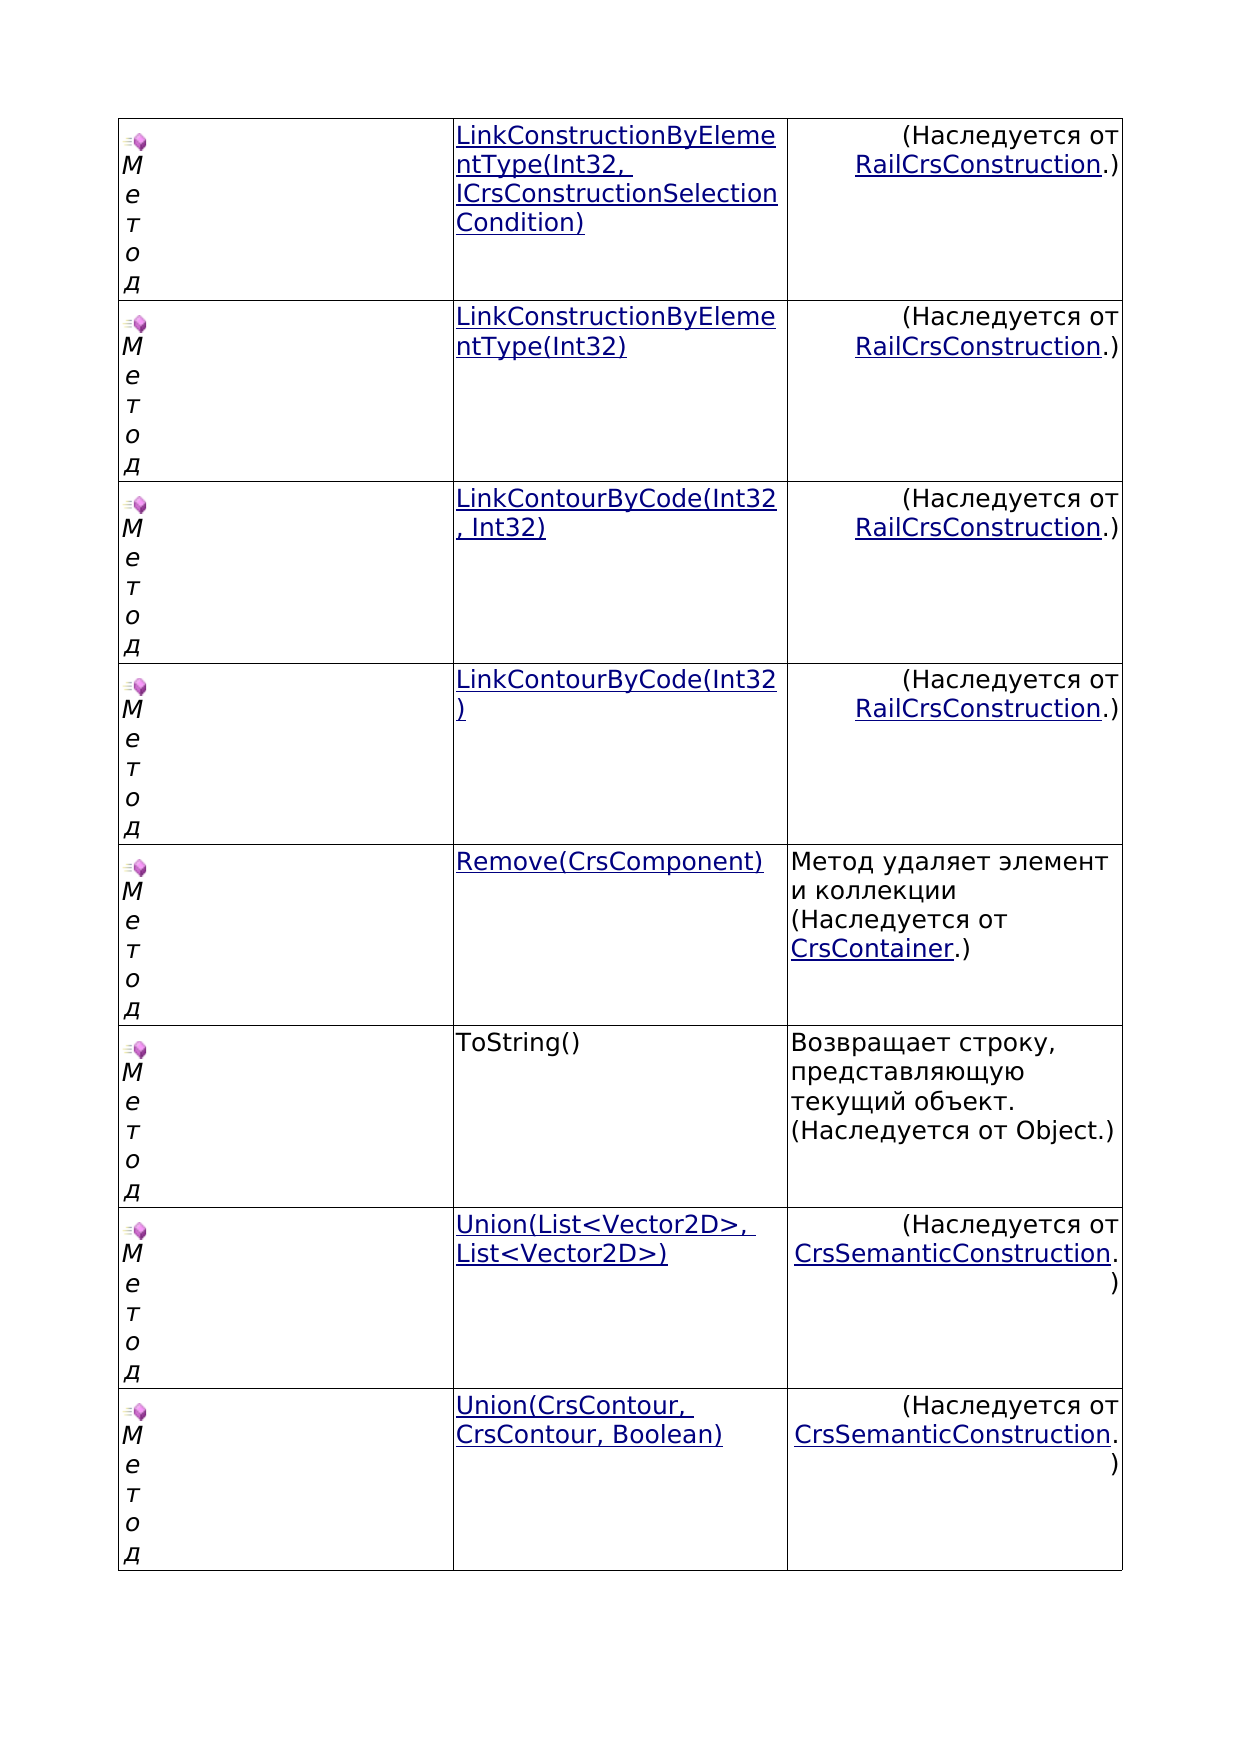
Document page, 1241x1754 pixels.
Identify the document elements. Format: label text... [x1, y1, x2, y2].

table_cell (Наследуется от RailCrsConstruction.) [788, 301, 1122, 481]
table_cell [119, 664, 453, 844]
picture [121, 315, 147, 333]
picture [121, 678, 147, 696]
table_cell (Наследуется от CrsSemanticConstruction.) [788, 1208, 1122, 1388]
table_cell [119, 1389, 453, 1570]
table_cell LinkConstructionByElementType(Int32, ICrsConstructionSelectionCondition) [454, 119, 787, 299]
table_cell LinkContourByCode(Int32, Int32) [454, 482, 787, 662]
picture [121, 496, 147, 514]
table_cell ToString() [454, 1026, 787, 1207]
table_cell [119, 845, 453, 1025]
table_cell LinkConstructionByElementType(Int32) [454, 301, 787, 481]
table_cell [119, 1026, 453, 1207]
picture [121, 1222, 147, 1240]
picture [121, 1403, 147, 1421]
table_cell [119, 119, 453, 299]
table_cell Remove(CrsComponent) [454, 845, 787, 1025]
table_cell [119, 301, 453, 481]
table_cell Union(CrsContour, CrsContour, Boolean) [454, 1389, 787, 1570]
picture [121, 1041, 147, 1059]
table_cell Возвращает строку, представляющую текущий объект. (Наследуется от Object.) [788, 1026, 1122, 1207]
table_cell Union(List<Vector2D>, List<Vector2D>) [454, 1208, 787, 1388]
picture [121, 859, 147, 877]
table_cell [119, 1208, 453, 1388]
table_cell (Наследуется от CrsSemanticConstruction.) [788, 1389, 1122, 1570]
table_cell (Наследуется от RailCrsConstruction.) [788, 482, 1122, 662]
table_cell [119, 482, 453, 662]
table_cell LinkContourByCode(Int32) [454, 664, 787, 844]
table_cell (Наследуется от RailCrsConstruction.) [788, 664, 1122, 844]
table_cell (Наследуется от RailCrsConstruction.) [788, 119, 1122, 299]
table_cell Метод удаляет элемент и коллекции (Наследуется от CrsContainer.) [788, 845, 1122, 1025]
picture [121, 133, 147, 151]
